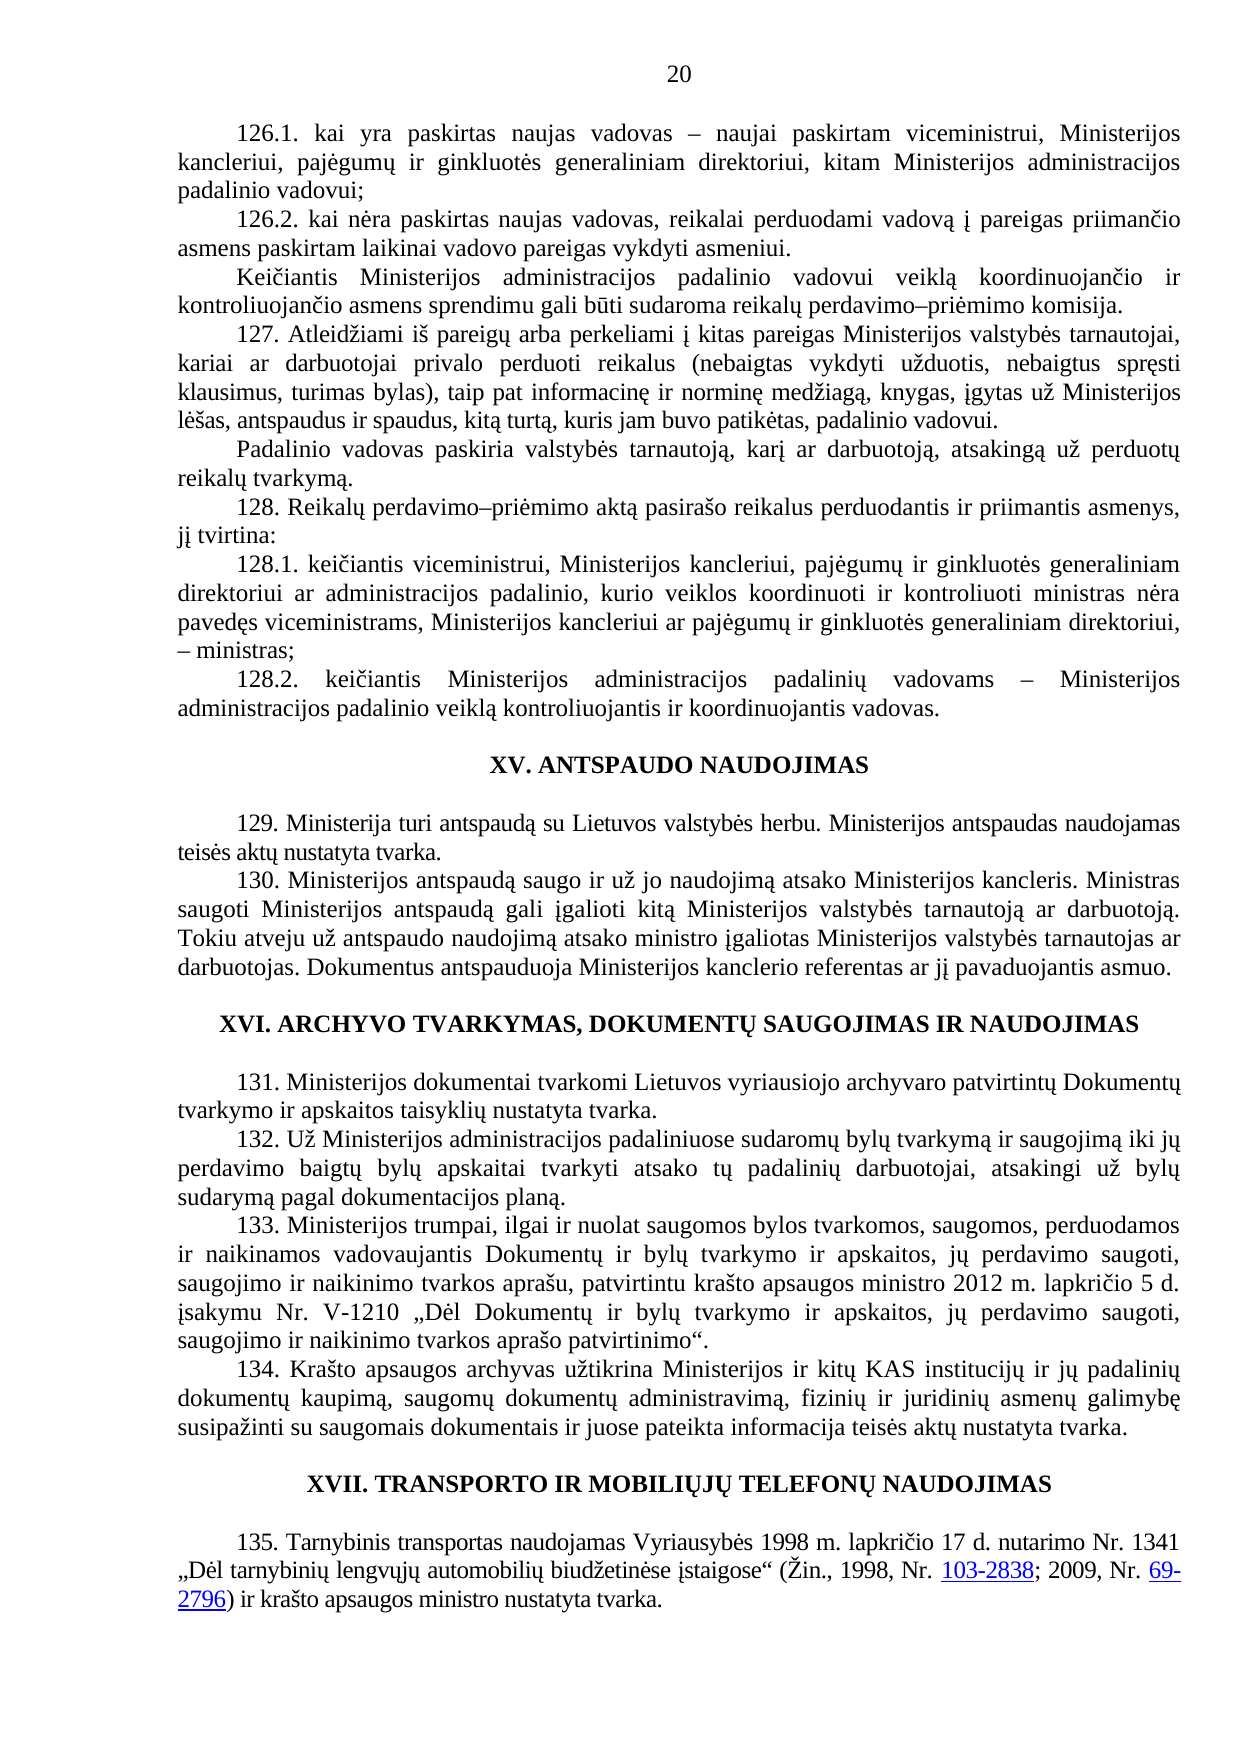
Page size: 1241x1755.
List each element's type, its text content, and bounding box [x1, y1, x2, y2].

text XVII. TRANSPORTO IR MOBILIŲJŲ TELEFONŲ NAUDOJIMAS [177, 1469, 1181, 1498]
text 127. Atleidžiami iš pareigų arba perkeliami į kitas pareigas Ministerijos valstybės tarnautojai, kariai ar darbuotojai privalo perduoti reikalus (nebaigtas vykdyti užduotis, nebaigtus spręsti klausimus, turimas bylas), taip pat informacinę ir norminę medžiagą, knygas, įgytas už Ministerijos lėšas, antspaudus ir spaudus, kitą turtą, kuris jam buvo patikėtas, padalinio vadovui. [177, 319, 1181, 434]
text 135. Tarnybinis transportas naudojamas Vyriausybės 1998 m. lapkričio 17 d. nutarimo Nr. 1341 „Dėl tarnybinių lengvųjų automobilių biudžetinėse įstaigose“ (Žin., 1998, Nr. 103-2838; 2009, Nr. 69-2796) ir krašto apsaugos ministro nustatyta tvarka. [177, 1527, 1181, 1613]
text 128.1. keičiantis viceministrui, Ministerijos kancleriui, pajėgumų ir ginkluotės generaliniam direktoriui ar administracijos padalinio, kurio veiklos koordinuoti ir kontroliuoti ministras nėra pavedęs viceministrams, Ministerijos kancleriui ar pajėgumų ir ginkluotės generaliniam direktoriui, – ministras; [177, 549, 1181, 664]
text 131. Ministerijos dokumentai tvarkomi Lietuvos vyriausiojo archyvaro patvirtintų Dokumentų tvarkymo ir apskaitos taisyklių nustatyta tvarka. [177, 1067, 1181, 1124]
text 134. Krašto apsaugos archyvas užtikrina Ministerijos ir kitų KAS institucijų ir jų padalinių dokumentų kaupimą, saugomų dokumentų administravimą, fizinių ir juridinių asmenų galimybę susipažinti su saugomais dokumentais ir juose pateikta informacija teisės aktų nustatyta tvarka. [177, 1354, 1181, 1441]
text 126.2. kai nėra paskirtas naujas vadovas, reikalai perduodami vadovą į pareigas priimančio asmens paskirtam laikinai vadovo pareigas vykdyti asmeniui. [177, 204, 1181, 262]
text 128.2. keičiantis Ministerijos administracijos padalinių vadovams – Ministerijos administracijos padalinio veiklą kontroliuojantis ir koordinuojantis vadovas. [177, 664, 1181, 722]
text XVI. ARCHYVO TVARKYMAS, DOKUMENTŲ SAUGOJIMAS IR NAUDOJIMAS [177, 1009, 1181, 1038]
text Padalinio vadovas paskiria valstybės tarnautoją, karį ar darbuotoją, atsakingą už perduotų reikalų tvarkymą. [177, 434, 1181, 492]
text 129. Ministerija turi antspaudą su Lietuvos valstybės herbu. Ministerijos antspaudas naudojamas teisės aktų nustatyta tvarka. [177, 808, 1181, 866]
text 126.1. kai yra paskirtas naujas vadovas – naujai paskirtam viceministrui, Ministerijos kancleriui, pajėgumų ir ginkluotės generaliniam direktoriui, kitam Ministerijos administracijos padalinio vadovui; [177, 118, 1181, 204]
text 128. Reikalų perdavimo–priėmimo aktą pasirašo reikalus perduodantis ir priimantis asmenys, jį tvirtina: [177, 492, 1181, 549]
text Keičiantis Ministerijos administracijos padalinio vadovui veiklą koordinuojančio ir kontroliuojančio asmens sprendimu gali būti sudaroma reikalų perdavimo–priėmimo komisija. [177, 262, 1181, 319]
text XV. ANTSPAUDO NAUDOJIMAS [177, 751, 1181, 779]
text 132. Už Ministerijos administracijos padaliniuose sudaromų bylų tvarkymą ir saugojimą iki jų perdavimo baigtų bylų apskaitai tvarkyti atsako tų padalinių darbuotojai, atsakingi už bylų sudarymą pagal dokumentacijos planą. [177, 1124, 1181, 1211]
text 130. Ministerijos antspaudą saugo ir už jo naudojimą atsako Ministerijos kancleris. Ministras saugoti Ministerijos antspaudą gali įgalioti kitą Ministerijos valstybės tarnautoją ar darbuotoją. Tokiu atveju už antspaudo naudojimą atsako ministro įgaliotas Ministerijos valstybės tarnautojas ar darbuotojas. Dokumentus antspauduoja Ministerijos kanclerio referentas ar jį pavaduojantis asmuo. [177, 866, 1181, 981]
text 133. Ministerijos trumpai, ilgai ir nuolat saugomos bylos tvarkomos, saugomos, perduodamos ir naikinamos vadovaujantis Dokumentų ir bylų tvarkymo ir apskaitos, jų perdavimo saugoti, saugojimo ir naikinimo tvarkos aprašu, patvirtintu krašto apsaugos ministro 2012 m. lapkričio 5 d. įsakymu Nr. V-1210 „Dėl Dokumentų ir bylų tvarkymo ir apskaitos, jų perdavimo saugoti, saugojimo ir naikinimo tvarkos aprašo patvirtinimo“. [177, 1211, 1181, 1354]
